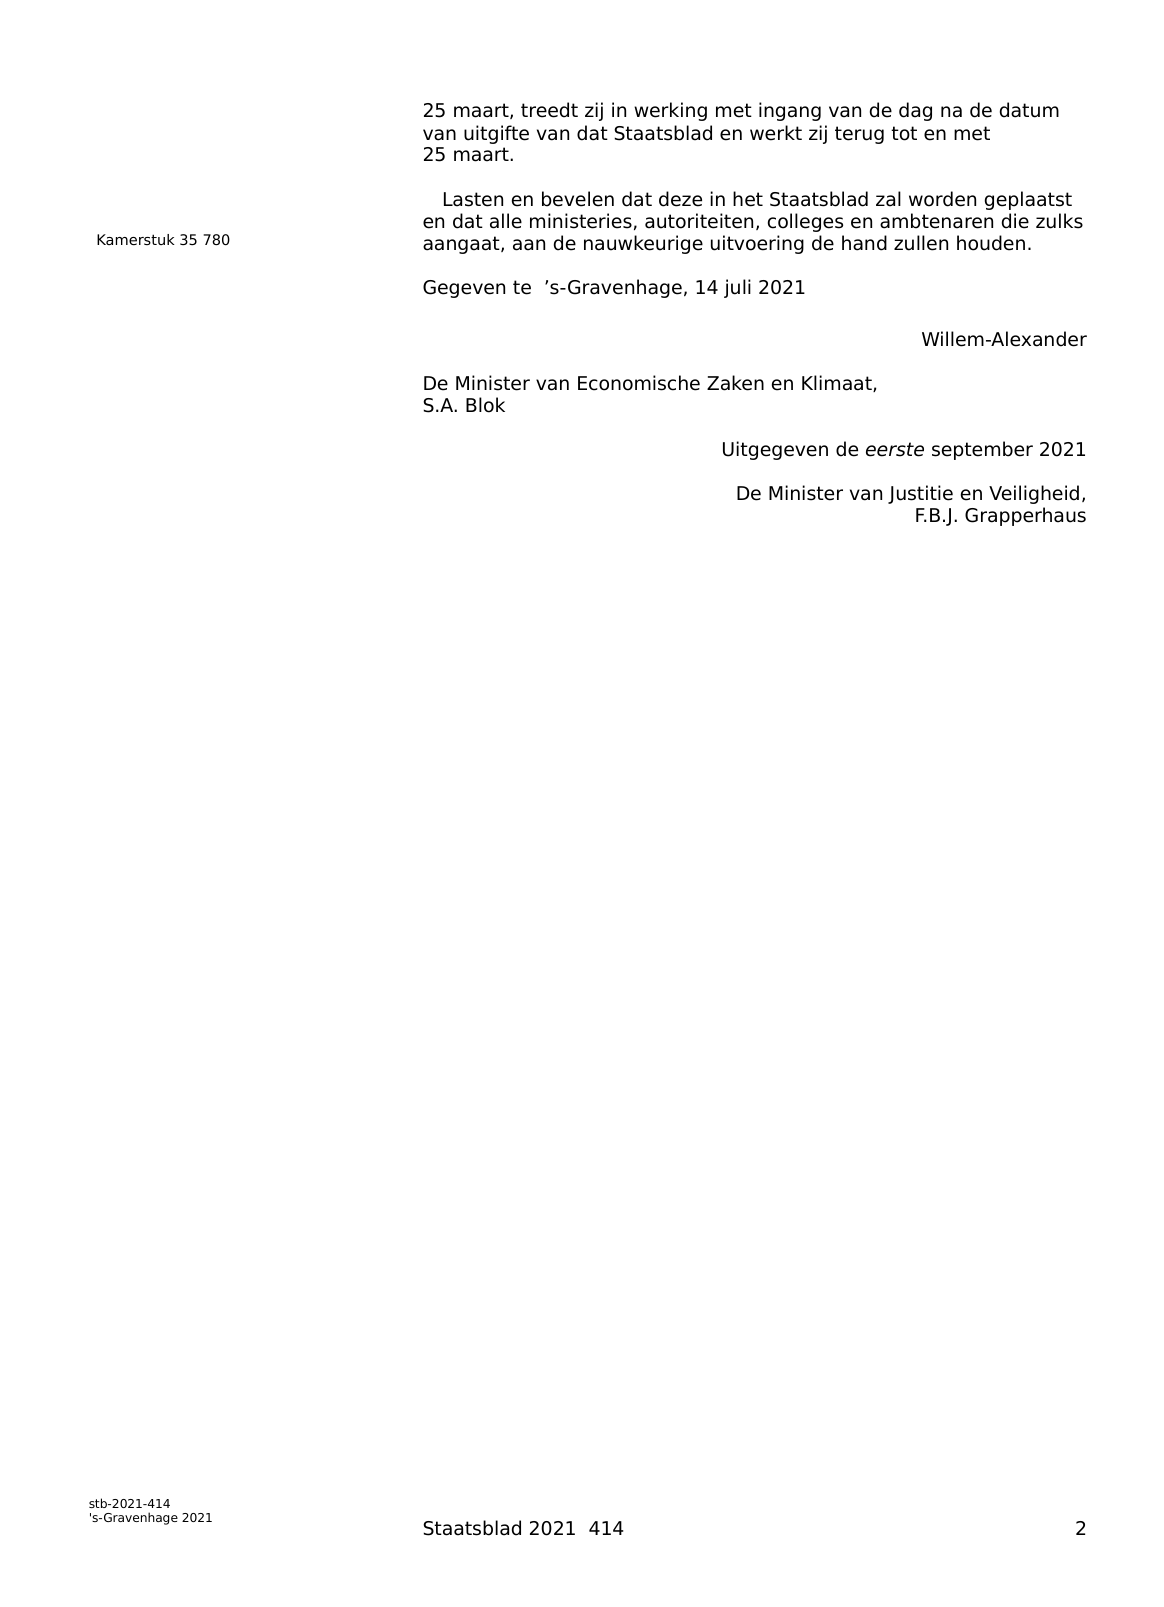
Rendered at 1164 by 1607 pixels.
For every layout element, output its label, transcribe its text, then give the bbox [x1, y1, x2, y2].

text De Minister van Economische Zaken en Klimaat, S.A. Blok [422, 373, 1087, 417]
text Uitgegeven de eerste september 2021 [422, 439, 1087, 461]
text De Minister van Justitie en Veiligheid, F.B.J. Grapperhaus [422, 483, 1087, 527]
text Lasten en bevelen dat deze in het Staatsblad zal worden geplaatst en dat alle ministeries, autoriteiten, colleges en ambtenaren die zulks aangaat, aan de nauwkeurige uitvoering de hand zullen houden. [422, 188, 1087, 254]
text Willem-Alexander [422, 329, 1087, 351]
text 's-Gravenhage 2021 [88, 1511, 323, 1525]
text stb-2021-414 [88, 1497, 323, 1511]
text 25 maart, treedt zij in werking met ingang van de dag na de datum van uitgifte van dat Staatsblad en werkt zij terug tot en met 25 maart. [422, 100, 1087, 166]
text Gegeven te ’s-Gravenhage, 14 juli 2021 [422, 277, 1087, 299]
text Kamerstuk 35 780 [77, 231, 396, 248]
